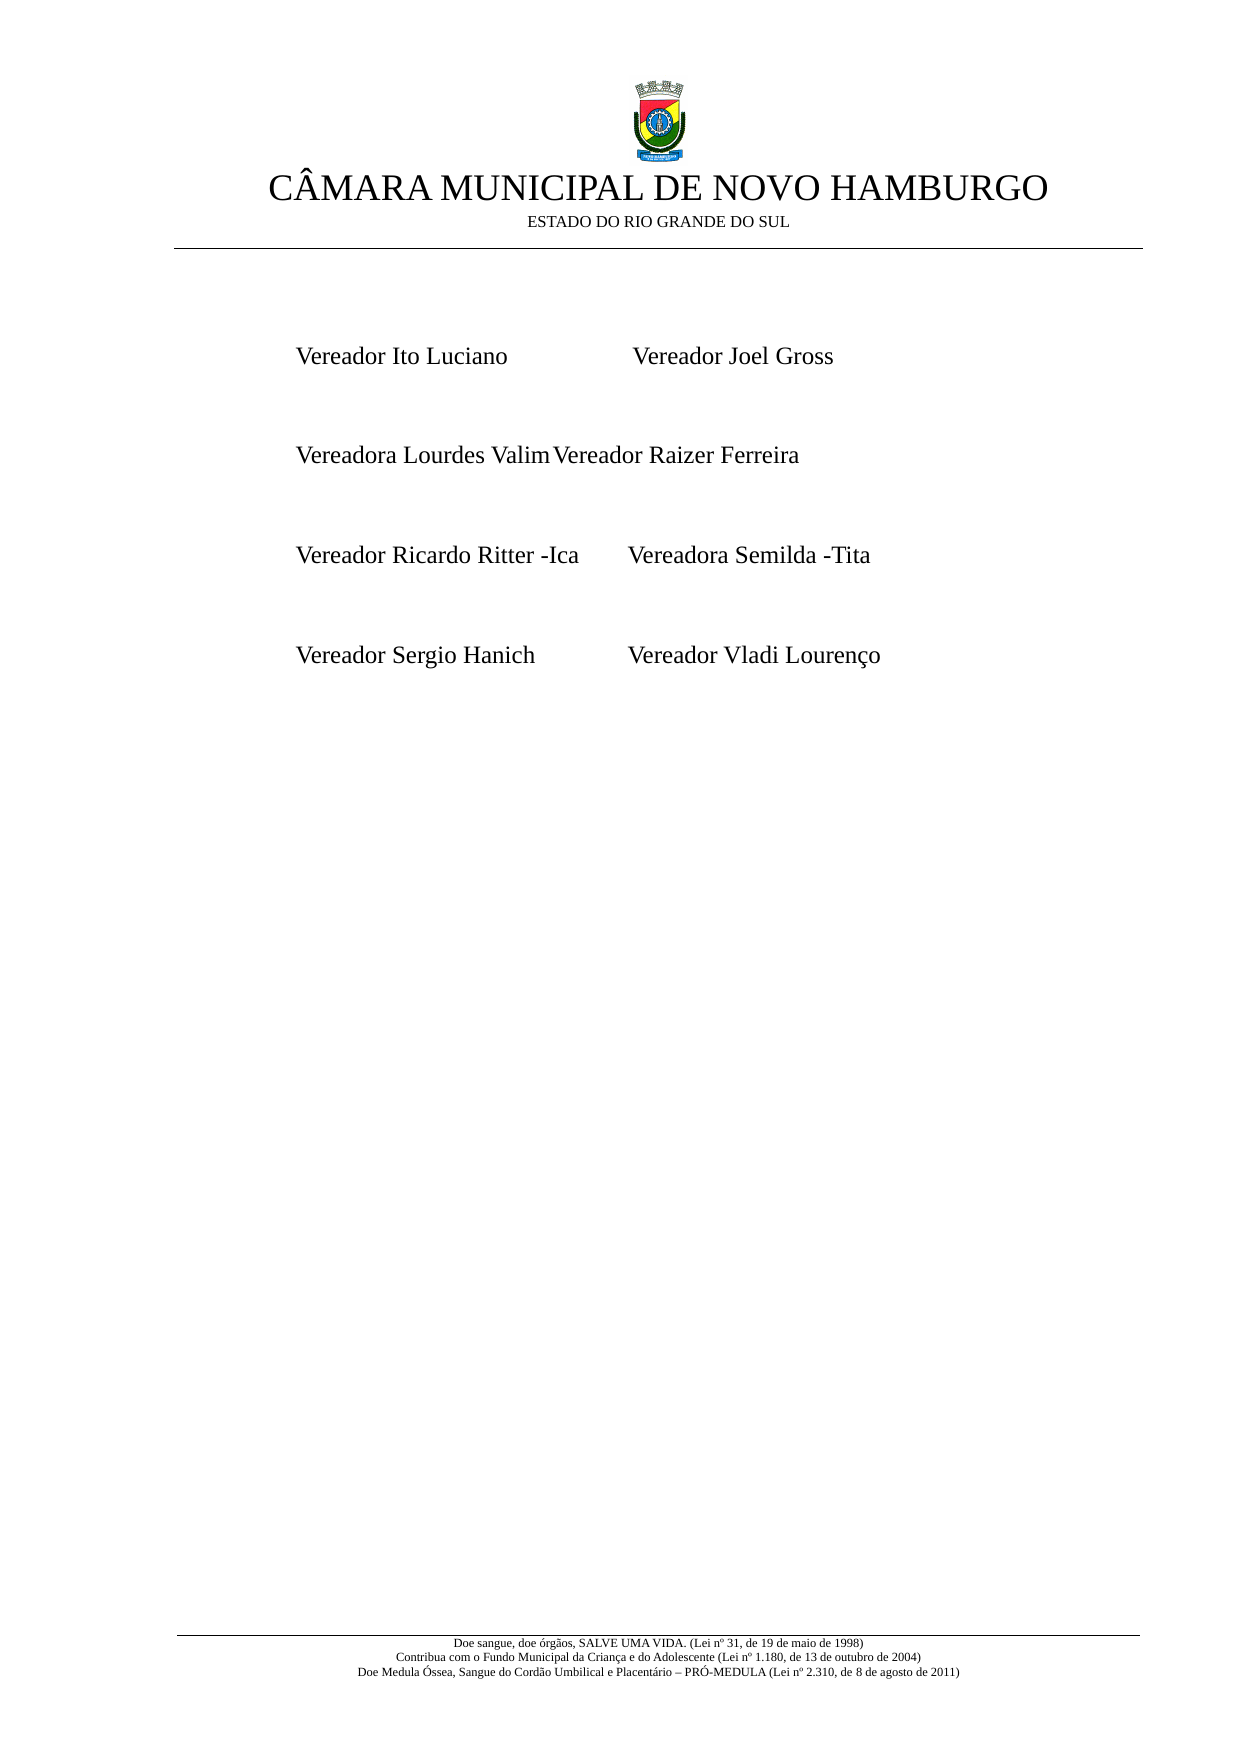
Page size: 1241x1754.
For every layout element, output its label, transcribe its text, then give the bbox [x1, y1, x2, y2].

text Vereador Ito Luciano Vereador Joel Gross [177, 341, 1140, 370]
picture [629, 75, 688, 166]
text Vereadora Lourdes Valim Vereador Raizer Ferreira [295, 441, 1140, 469]
text Vereador Ricardo Ritter -Ica Vereadora Semilda -Tita [295, 540, 1140, 569]
text Vereador Sergio Hanich Vereador Vladi Lourenço [295, 640, 1140, 668]
